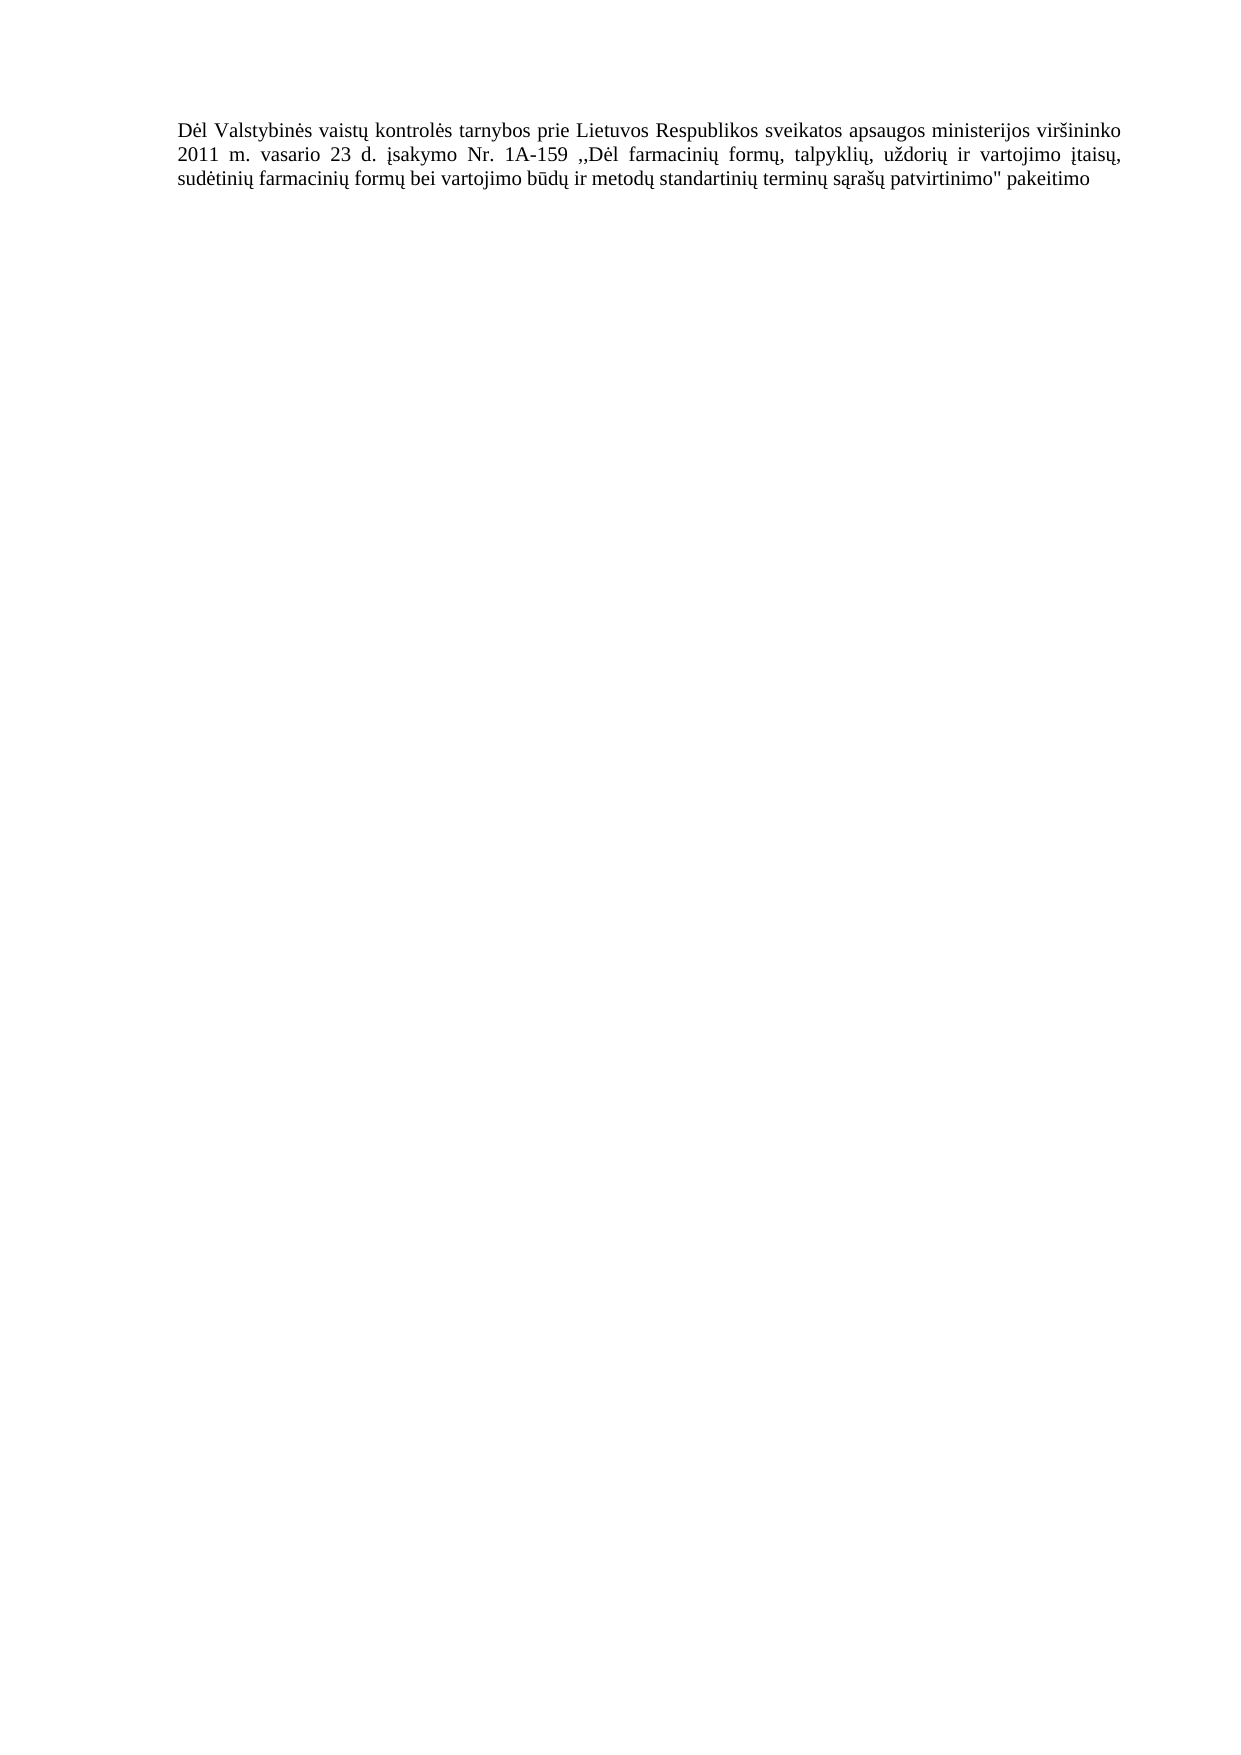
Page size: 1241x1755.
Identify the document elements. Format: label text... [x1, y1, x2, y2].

text Dėl Valstybinės vaistų kontrolės tarnybos prie Lietuvos Respublikos sveikatos apsaugos ministerijos viršininko 2011 m. vasario 23 d. įsakymo Nr. 1A-159 ,,Dėl farmacinių formų, talpyklių, uždorių ir vartojimo įtaisų, sudėtinių farmacinių formų bei vartojimo būdų ir metodų standartinių terminų sąrašų patvirtinimo" pakeitimo [177, 118, 1122, 190]
